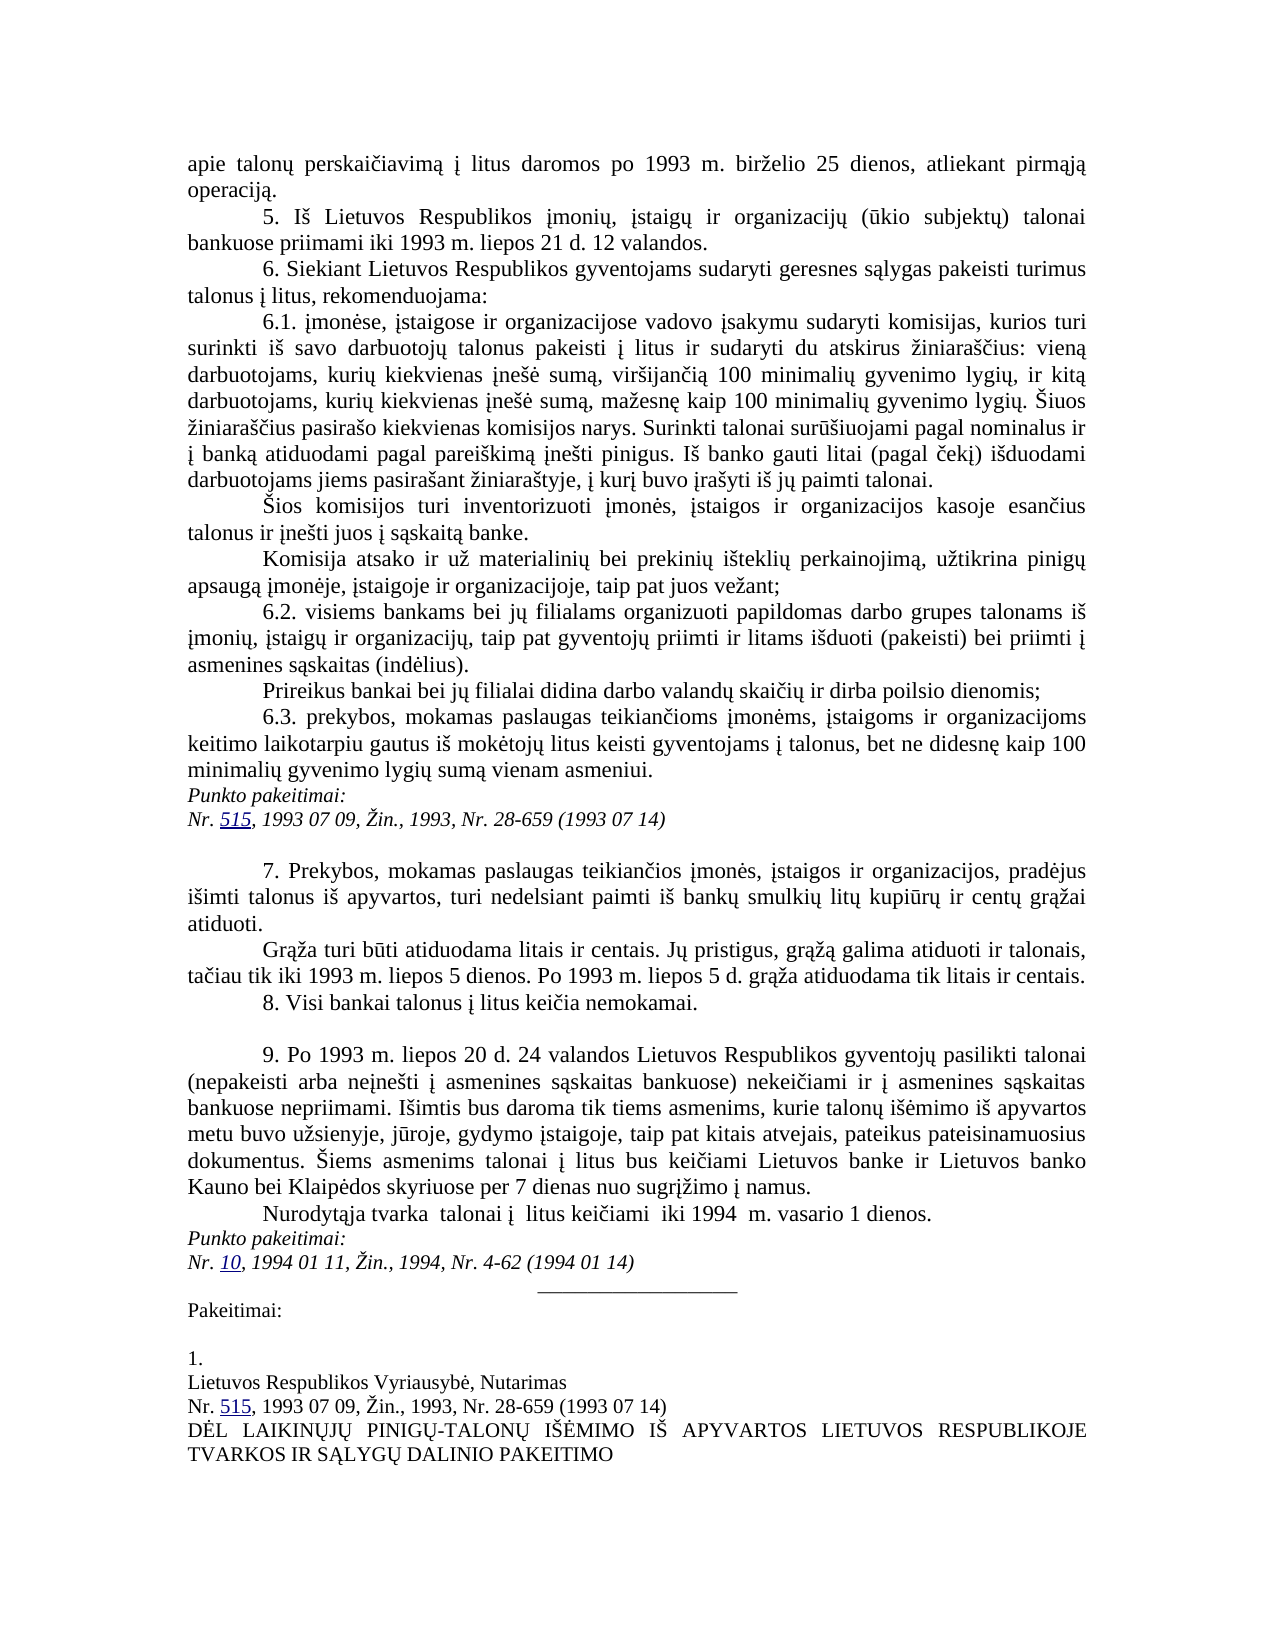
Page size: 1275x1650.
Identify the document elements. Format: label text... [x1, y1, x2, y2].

text 5. Iš Lietuvos Respublikos įmonių, įstaigų ir organizacijų (ūkio subjektų) talonai bankuose priimami iki 1993 m. liepos 21 d. 12 valandos. [187, 203, 1087, 255]
text Punkto pakeitimai: [187, 1226, 1087, 1250]
text Grąža turi būti atiduodama litais ir centais. Jų pristigus, grąžą galima atiduoti ir talonais, tačiau tik iki 1993 m. liepos 5 dienos. Po 1993 m. liepos 5 d. grąža atiduodama tik litais ir centais. [187, 936, 1087, 989]
text Prireikus bankai bei jų filialai didina darbo valandų skaičių ir dirba poilsio dienomis; [187, 677, 1087, 703]
text 6.2. visiems bankams bei jų filialams organizuoti papildomas darbo grupes talonams iš įmonių, įstaigų ir organizacijų, taip pat gyventojų priimti ir litams išduoti (pakeisti) bei priimti į asmenines sąskaitas (indėlius). [187, 598, 1087, 677]
text Pakeitimai: [187, 1298, 1087, 1322]
text DĖL LAIKINŲJŲ PINIGŲ-TALONŲ IŠĖMIMO IŠ APYVARTOS LIETUVOS RESPUBLIKOJE TVARKOS IR SĄLYGŲ DALINIO PAKEITIMO [187, 1418, 1087, 1466]
text Nr. 515, 1993 07 09, Žin., 1993, Nr. 28-659 (1993 07 14) [187, 807, 1087, 831]
text Nr. 10, 1994 01 11, Žin., 1994, Nr. 4-62 (1994 01 14) [187, 1250, 1087, 1274]
text Nurodytąja tvarka talonai į litus keičiami iki 1994 m. vasario 1 dienos. [187, 1199, 1087, 1226]
text Šios komisijos turi inventorizuoti įmonės, įstaigos ir organizacijos kasoje esančius talonus ir įnešti juos į sąskaitą banke. [187, 493, 1087, 545]
text Komisija atsako ir už materialinių bei prekinių išteklių perkainojimą, užtikrina pinigų apsaugą įmonėje, įstaigoje ir organizacijoje, taip pat juos vežant; [187, 545, 1087, 598]
text apie talonų perskaičiavimą į litus daromos po 1993 m. birželio 25 dienos, atliekant pirmąją operaciją. [187, 150, 1087, 203]
text 8. Visi bankai talonus į litus keičia nemokamai. [187, 989, 1087, 1015]
text 6.3. prekybos, mokamas paslaugas teikiančioms įmonėms, įstaigoms ir organizacijoms keitimo laikotarpiu gautus iš mokėtojų litus keisti gyventojams į talonus, bet ne didesnę kaip 100 minimalių gyvenimo lygių sumą vienam asmeniui. [187, 703, 1087, 782]
text ________________ [187, 1274, 1087, 1298]
text 9. Po 1993 m. liepos 20 d. 24 valandos Lietuvos Respublikos gyventojų pasilikti talonai (nepakeisti arba neįnešti į asmenines sąskaitas bankuose) nekeičiami ir į asmenines sąskaitas bankuose nepriimami. Išimtis bus daroma tik tiems asmenims, kurie talonų išėmimo iš apyvartos metu buvo užsienyje, jūroje, gydymo įstaigoje, taip pat kitais atvejais, pateikus pateisinamuosius dokumentus. Šiems asmenims talonai į litus bus keičiami Lietuvos banke ir Lietuvos banko Kauno bei Klaipėdos skyriuose per 7 dienas nuo sugrįžimo į namus. [187, 1041, 1087, 1199]
text Nr. 515, 1993 07 09, Žin., 1993, Nr. 28-659 (1993 07 14) [187, 1394, 1087, 1418]
text Lietuvos Respublikos Vyriausybė, Nutarimas [187, 1370, 1087, 1394]
text 6. Siekiant Lietuvos Respublikos gyventojams sudaryti geresnes sąlygas pakeisti turimus talonus į litus, rekomenduojama: [187, 255, 1087, 308]
text 6.1. įmonėse, įstaigose ir organizacijose vadovo įsakymu sudaryti komisijas, kurios turi surinkti iš savo darbuotojų talonus pakeisti į litus ir sudaryti du atskirus žiniaraščius: vieną darbuotojams, kurių kiekvienas įnešė sumą, viršijančią 100 minimalių gyvenimo lygių, ir kitą darbuotojams, kurių kiekvienas įnešė sumą, mažesnę kaip 100 minimalių gyvenimo lygių. Šiuos žiniaraščius pasirašo kiekvienas komisijos narys. Surinkti talonai surūšiuojami pagal nominalus ir į banką atiduodami pagal pareiškimą įnešti pinigus. Iš banko gauti litai (pagal čekį) išduodami darbuotojams jiems pasirašant žiniaraštyje, į kurį buvo įrašyti iš jų paimti talonai. [187, 308, 1087, 493]
text 7. Prekybos, mokamas paslaugas teikiančios įmonės, įstaigos ir organizacijos, pradėjus išimti talonus iš apyvartos, turi nedelsiant paimti iš bankų smulkių litų kupiūrų ir centų grąžai atiduoti. [187, 857, 1087, 936]
text Punkto pakeitimai: [187, 782, 1087, 807]
text 1. [187, 1346, 1087, 1370]
